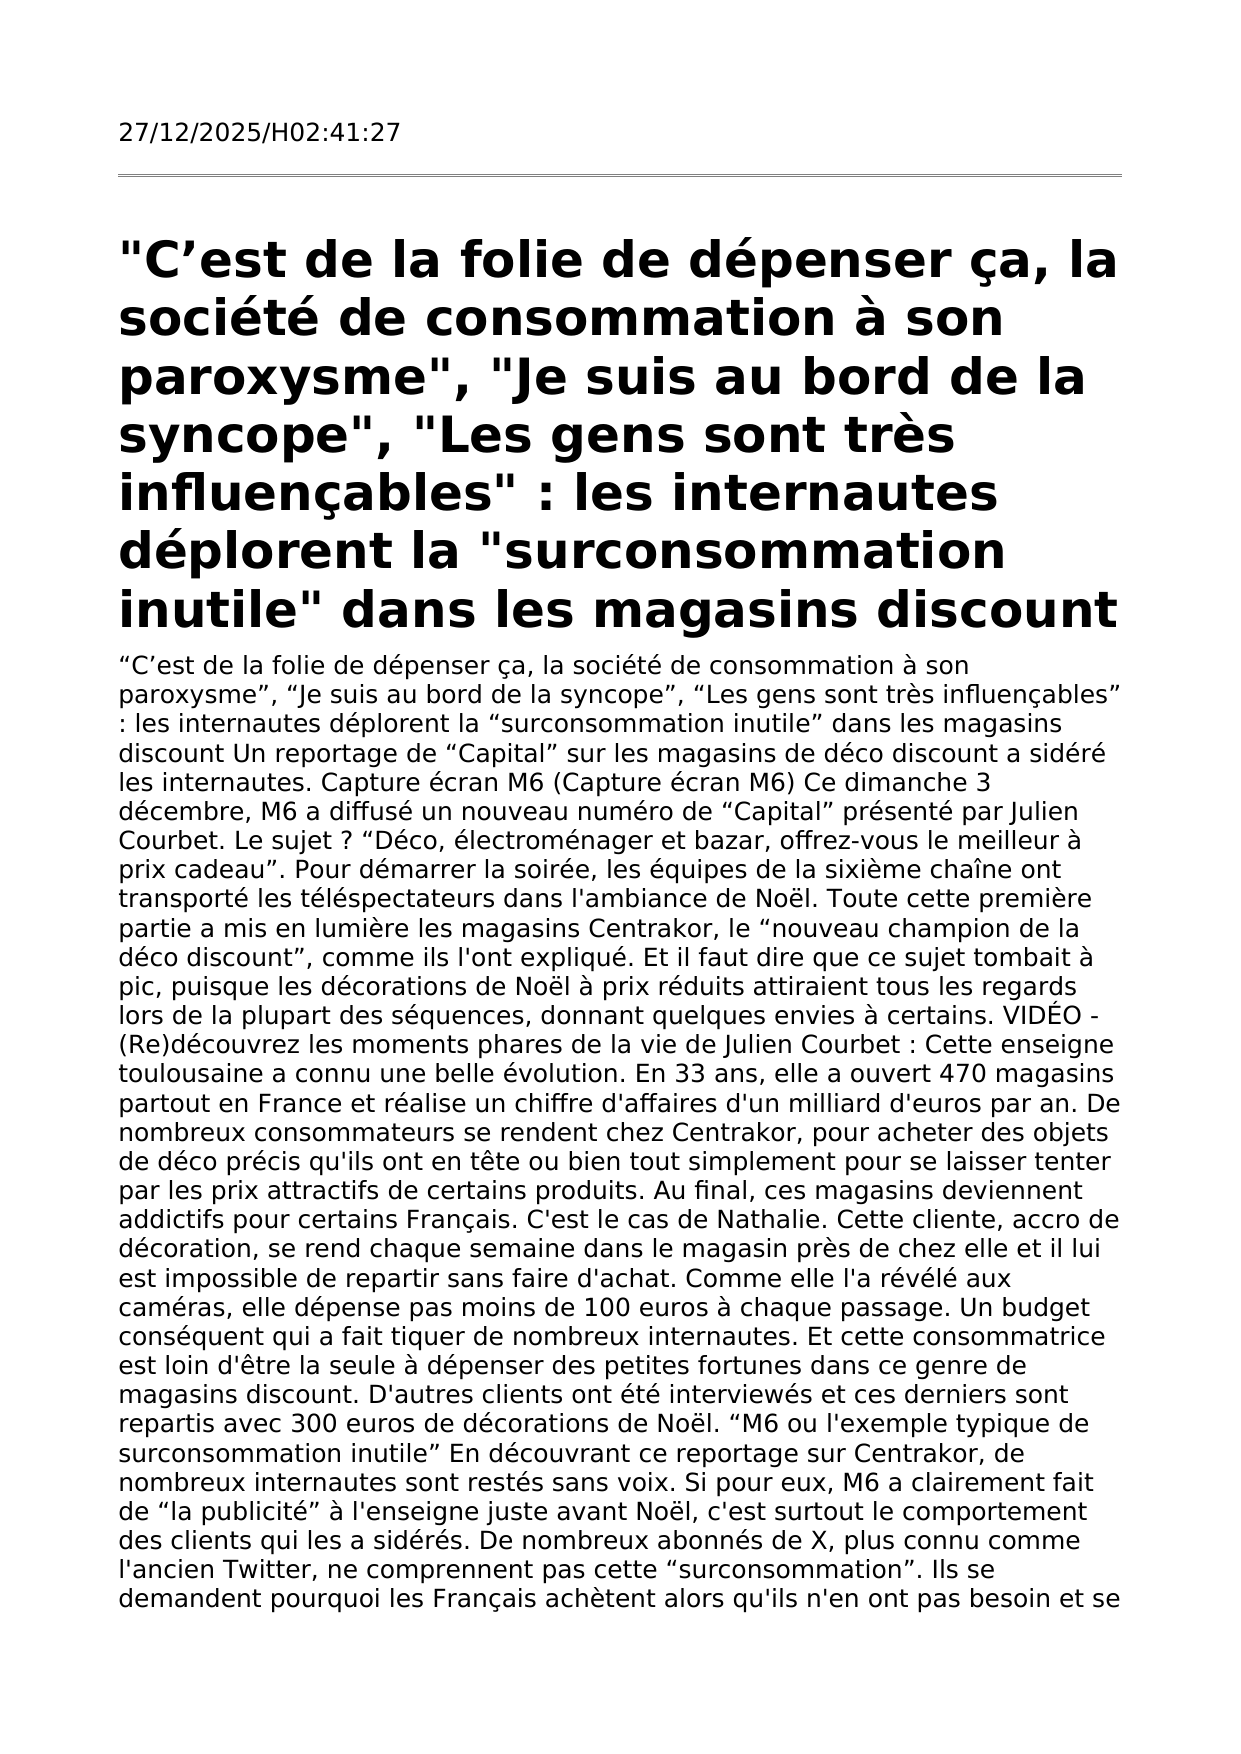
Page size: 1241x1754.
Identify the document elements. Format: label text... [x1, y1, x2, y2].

text 27/12/2025/H02:41:27 [118, 118, 1122, 147]
subtitle "C’est de la folie de dépenser ça, la société de consommation à son paroxysme", "Je suis au bord de la syncope", "Les gens sont très influençables" : les internautes déplorent la "surconsommation inutile" dans les magasins discount [118, 231, 1122, 639]
text “C’est de la folie de dépenser ça, la société de consommation à son paroxysme”, “Je suis au bord de la syncope”, “Les gens sont très influençables” : les internautes déplorent la “surconsommation inutile” dans les magasins discount Un reportage de “Capital” sur les magasins de déco discount a sidéré les internautes. Capture écran M6 (Capture écran M6) Ce dimanche 3 décembre, M6 a diffusé un nouveau numéro de “Capital” présenté par Julien Courbet. Le sujet ? “Déco, électroménager et bazar, offrez-vous le meilleur à prix cadeau”. Pour démarrer la soirée, les équipes de la sixième chaîne ont transporté les téléspectateurs dans l'ambiance de Noël. Toute cette première partie a mis en lumière les magasins Centrakor, le “nouveau champion de la déco discount”, comme ils l'ont expliqué. Et il faut dire que ce sujet tombait à pic, puisque les décorations de Noël à prix réduits attiraient tous les regards lors de la plupart des séquences, donnant quelques envies à certains. VIDÉO - (Re)découvrez les moments phares de la vie de Julien Courbet : Cette enseigne toulousaine a connu une belle évolution. En 33 ans, elle a ouvert 470 magasins partout en France et réalise un chiffre d'affaires d'un milliard d'euros par an. De nombreux consommateurs se rendent chez Centrakor, pour acheter des objets de déco précis qu'ils ont en tête ou bien tout simplement pour se laisser tenter par les prix attractifs de certains produits. Au final, ces magasins deviennent addictifs pour certains Français. C'est le cas de Nathalie. Cette cliente, accro de décoration, se rend chaque semaine dans le magasin près de chez elle et il lui est impossible de repartir sans faire d'achat. Comme elle l'a révélé aux caméras, elle dépense pas moins de 100 euros à chaque passage. Un budget conséquent qui a fait tiquer de nombreux internautes. Et cette consommatrice est loin d'être la seule à dépenser des petites fortunes dans ce genre de magasins discount. D'autres clients ont été interviewés et ces derniers sont repartis avec 300 euros de décorations de Noël. “M6 ou l'exemple typique de surconsommation inutile” En découvrant ce reportage sur Centrakor, de nombreux internautes sont restés sans voix. Si pour eux, M6 a clairement fait de “la publicité” à l'enseigne juste avant Noël, c'est surtout le comportement des clients qui les a sidérés. De nombreux abonnés de X, plus connu comme l'ancien Twitter, ne comprennent pas cette “surconsommation”. Ils se demandent pourquoi les Français achètent alors qu'ils n'en ont pas besoin et se [118, 651, 1122, 1614]
